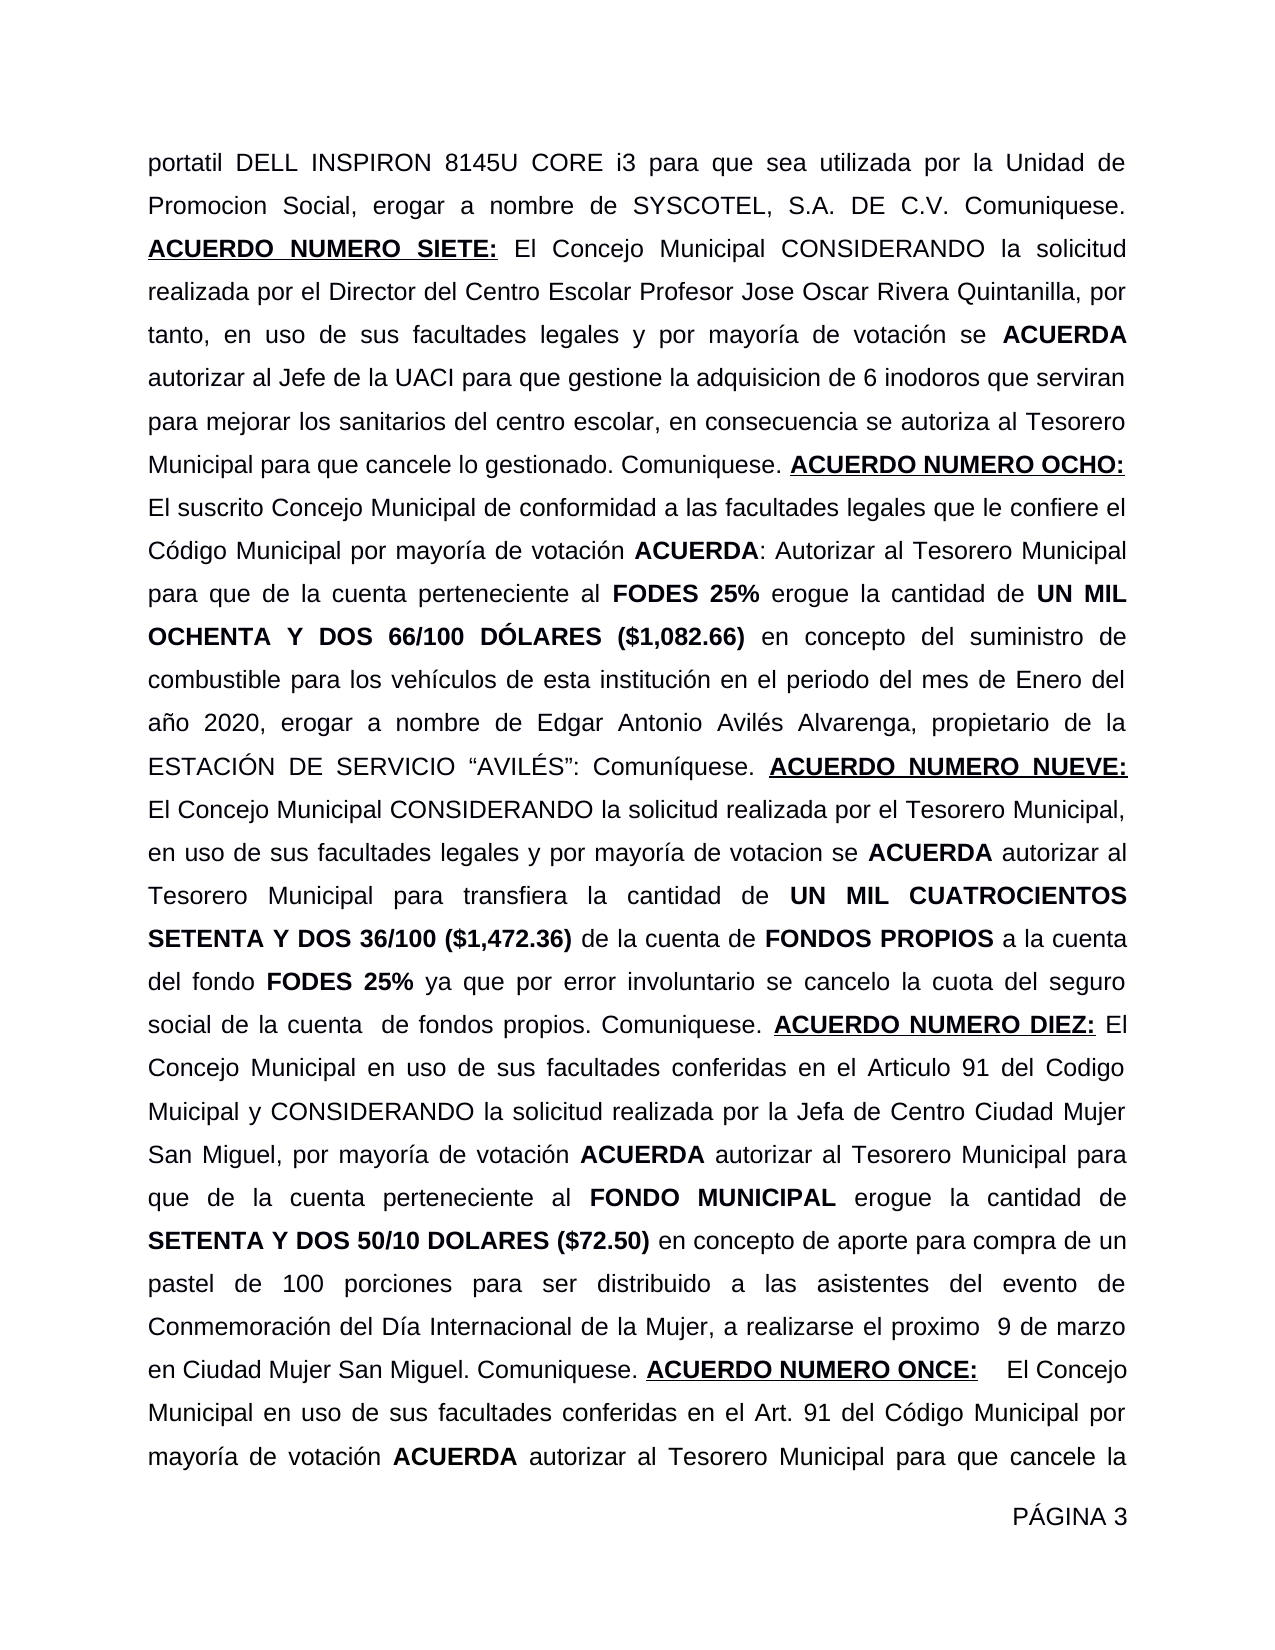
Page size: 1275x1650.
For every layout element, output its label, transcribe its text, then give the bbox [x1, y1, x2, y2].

text portatil DELL INSPIRON 8145U CORE i3 para que sea utilizada por la Unidad de Promocion Social, erogar a nombre de SYSCOTEL, S.A. DE C.V. Comuniquese. ACUERDO NUMERO SIETE: El Concejo Municipal CONSIDERANDO la solicitud realizada por el Director del Centro Escolar Profesor Jose Oscar Rivera Quintanilla, por tanto, en uso de sus facultades legales y por mayoría de votación se ACUERDA autorizar al Jefe de la UACI para que gestione la adquisicion de 6 inodoros que serviran para mejorar los sanitarios del centro escolar, en consecuencia se autoriza al Tesorero Municipal para que cancele lo gestionado. Comuniquese. ACUERDO NUMERO OCHO: [148, 148, 1127, 478]
text El suscrito Concejo Municipal de conformidad a las facultades legales que le confiere el Código Municipal por mayoría de votación ACUERDA: Autorizar al Tesorero Municipal para que de la cuenta perteneciente al FODES 25% erogue la cantidad de UN MIL OCHENTA Y DOS 66/100 DÓLARES ($1,082.66) en concepto del suministro de combustible para los vehículos de esta institución en el periodo del mes de Enero del año 2020, erogar a nombre de Edgar Antonio Avilés Alvarenga, propietario de la ESTACIÓN DE SERVICIO “AVILÉS”: Comuníquese. ACUERDO NUMERO NUEVE: El Concejo Municipal CONSIDERANDO la solicitud realizada por el Tesorero Municipal, en uso de sus facultades legales y por mayoría de votacion se ACUERDA autorizar al Tesorero Municipal para transfiera la cantidad de UN MIL CUATROCIENTOS SETENTA Y DOS 36/100 ($1,472.36) de la cuenta de FONDOS PROPIOS a la cuenta del fondo FODES 25% ya que por error involuntario se cancelo la cuota del seguro social de la cuenta de fondos propios. Comuniquese. ACUERDO NUMERO DIEZ: El Concejo Municipal en uso de sus facultades conferidas en el Articulo 91 del Codigo Muicipal y CONSIDERANDO la solicitud realizada por la Jefa de Centro Ciudad Mujer San Miguel, por mayoría de votación ACUERDA autorizar al Tesorero Municipal para que de la cuenta perteneciente al FONDO MUNICIPAL erogue la cantidad de SETENTA Y DOS 50/10 DOLARES ($72.50) en concepto de aporte para compra de un pastel de 100 porciones para ser distribuido a las asistentes del evento de Conmemoración del Día Internacional de la Mujer, a realizarse el proximo 9 de marzo en Ciudad Mujer San Miguel. Comuniquese. ACUERDO NUMERO ONCE: El Concejo Municipal en uso de sus facultades conferidas en el Art. 91 del Código Municipal por mayoría de votación ACUERDA autorizar al Tesorero Municipal para que cancele la [148, 493, 1127, 1470]
